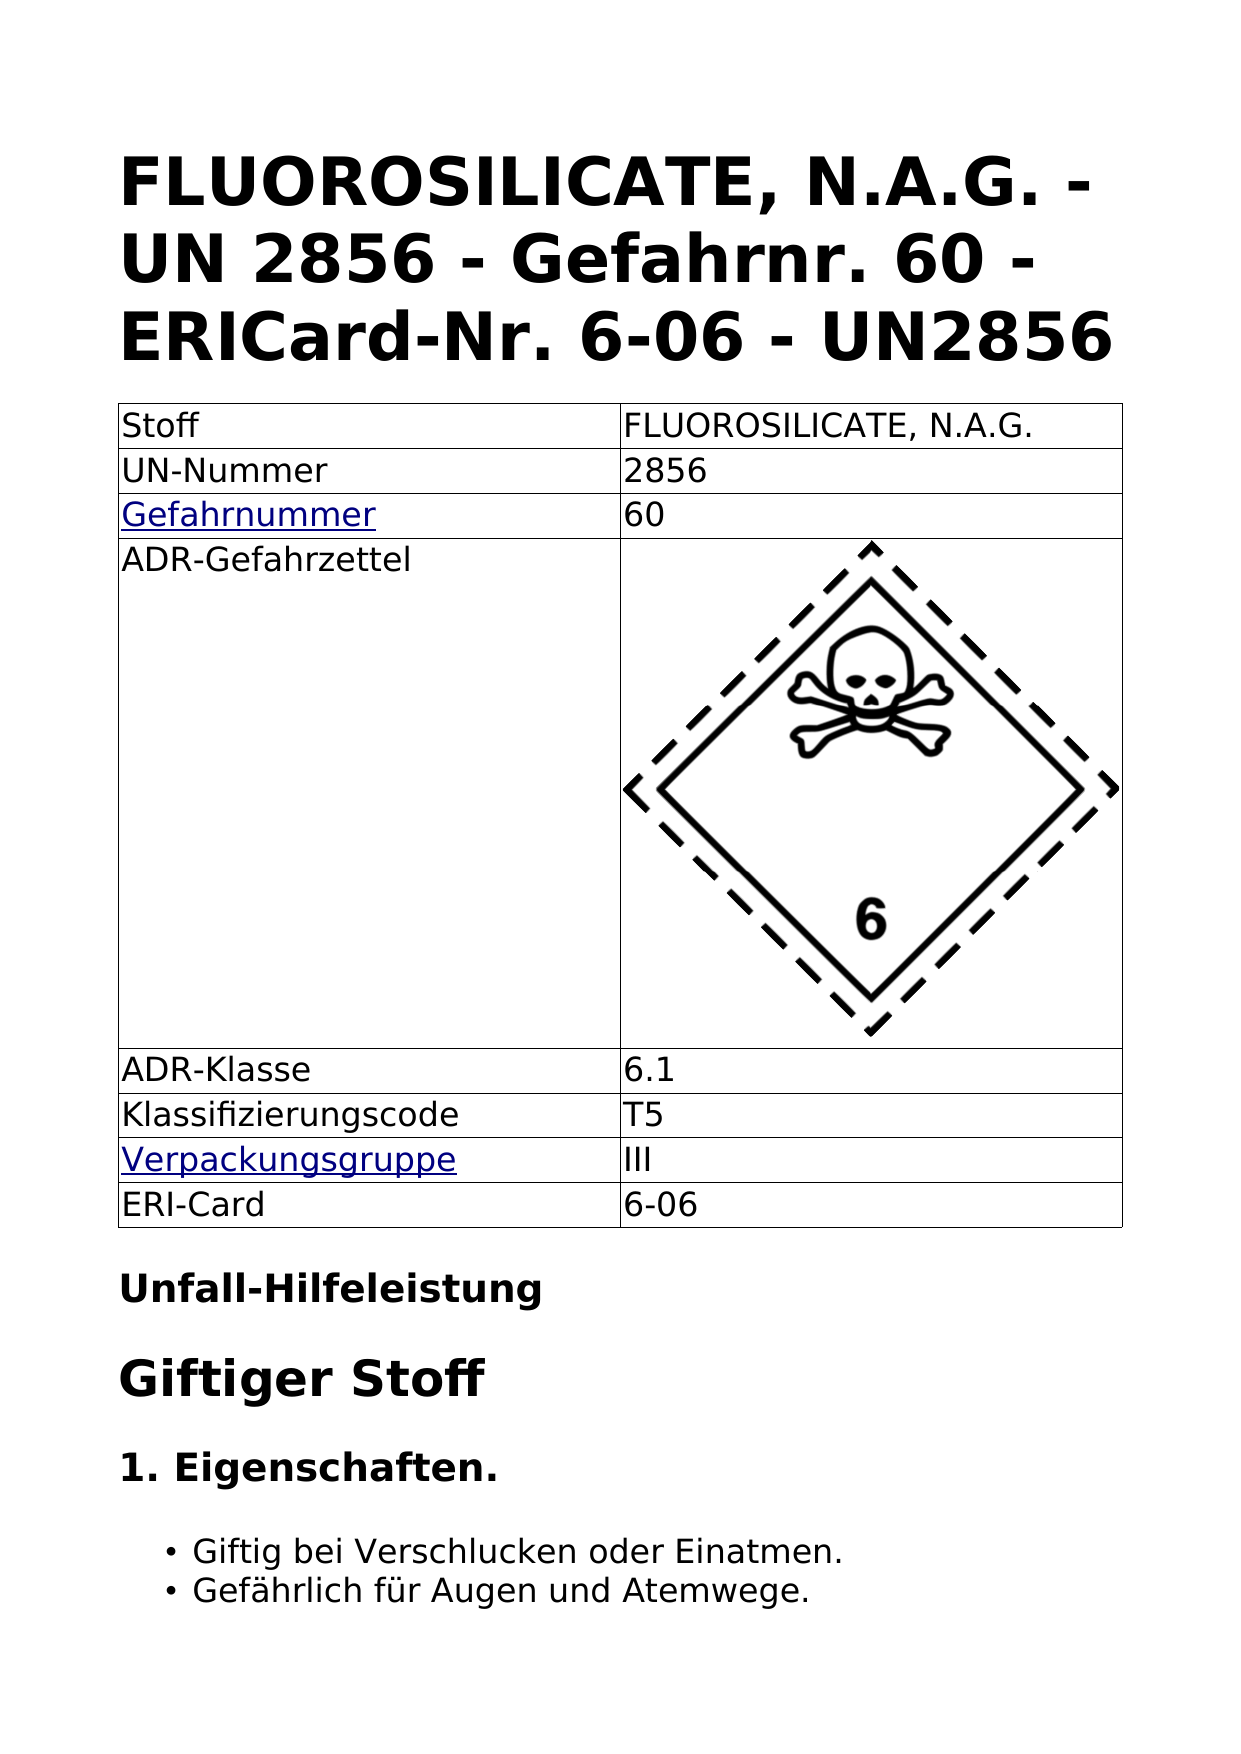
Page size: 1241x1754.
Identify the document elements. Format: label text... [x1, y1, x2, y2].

table_cell UN-Nummer [119, 449, 620, 493]
subtitle Giftiger Stoff [118, 1349, 1122, 1408]
table_cell ADR-Gefahrzettel [119, 539, 620, 1048]
table_cell 6-06 [621, 1183, 1122, 1227]
table_cell ADR-Klasse [119, 1049, 620, 1092]
table_cell 2856 [621, 449, 1122, 493]
table_cell T5 [621, 1094, 1122, 1137]
table_cell Verpackungsgruppe [119, 1138, 620, 1182]
subtitle FLUOROSILICATE, N.A.G. - UN 2856 - Gefahrnr. 60 - ERICard-Nr. 6-06 - UN2856 [118, 143, 1122, 376]
list Giftig bei Verschlucken oder Einatmen. [177, 1532, 1122, 1571]
table_cell ERI-Card [119, 1183, 620, 1227]
subtitle Unfall-Hilfeleistung [118, 1267, 1122, 1312]
list Gefährlich für Augen und Atemwege. [177, 1571, 1122, 1610]
table_cell 60 [621, 494, 1122, 538]
table_cell Klassifizierungscode [119, 1094, 620, 1137]
table_cell 6.1 [621, 1049, 1122, 1092]
subtitle 1. Eigenschaften. [118, 1445, 1122, 1490]
table_cell Gefahrnummer [119, 494, 620, 538]
table_header FLUOROSILICATE, N.A.G. [621, 404, 1122, 448]
picture [622, 540, 1120, 1037]
table_header Stoff [119, 404, 620, 448]
table_cell [621, 539, 1122, 1048]
table_cell III [621, 1138, 1122, 1182]
